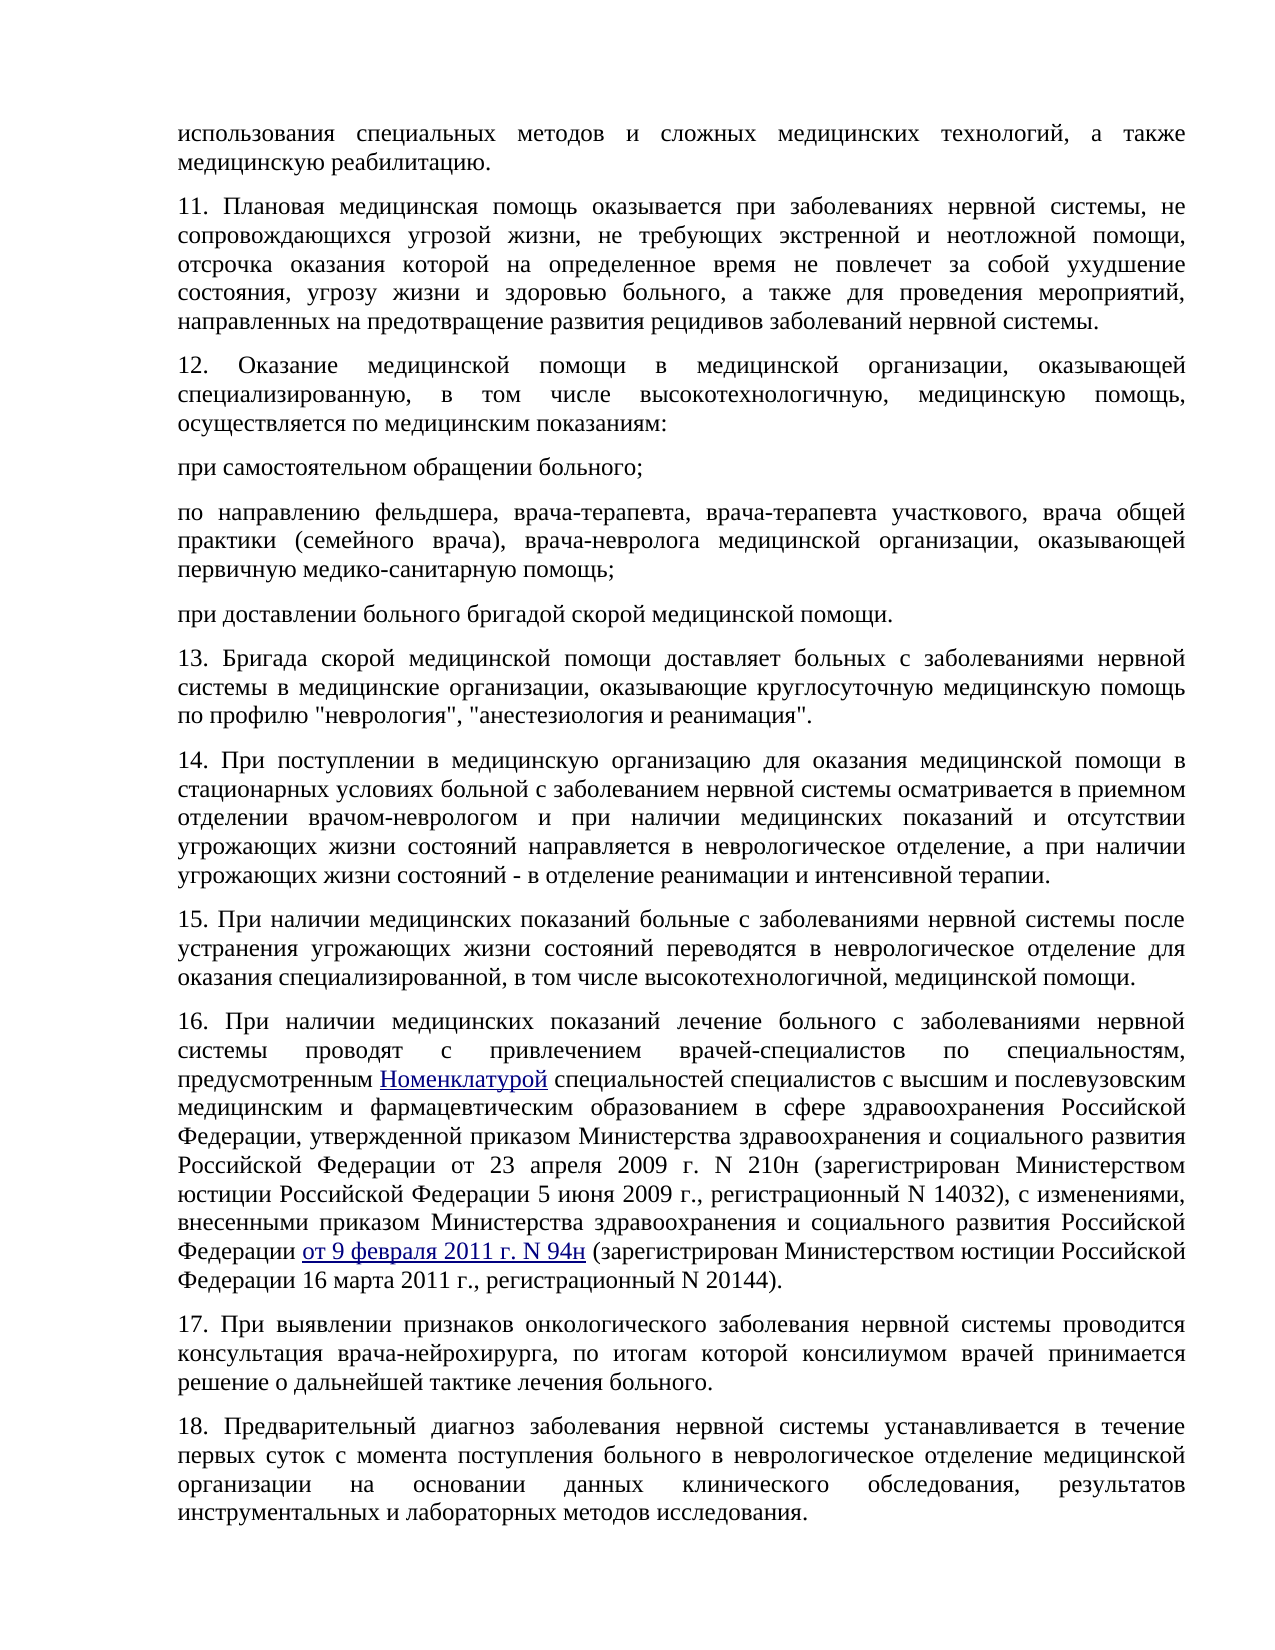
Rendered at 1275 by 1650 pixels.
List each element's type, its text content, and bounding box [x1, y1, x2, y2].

text 18. Предварительный диагноз заболевания нервной системы устанавливается в течение первых суток с момента поступления больного в неврологическое отделение медицинской организации на основании данных клинического обследования, результатов инструментальных и лабораторных методов исследования. [177, 1411, 1186, 1526]
text при доставлении больного бригадой скорой медицинской помощи. [177, 599, 1186, 627]
text 16. При наличии медицинских показаний лечение больного с заболеваниями нервной системы проводят с привлечением врачей-специалистов по специальностям, предусмотренным Номенклатурой специальностей специалистов с высшим и послевузовским медицинским и фармацевтическим образованием в сфере здравоохранения Российской Федерации, утвержденной приказом Министерства здравоохранения и социального развития Российской Федерации от 23 апреля 2009 г. N 210н (зарегистрирован Министерством юстиции Российской Федерации 5 июня 2009 г., регистрационный N 14032), с изменениями, внесенными приказом Министерства здравоохранения и социального развития Российской Федерации от 9 февраля 2011 г. N 94н (зарегистрирован Министерством юстиции Российской Федерации 16 марта 2011 г., регистрационный N 20144). [177, 1006, 1186, 1294]
text 14. При поступлении в медицинскую организацию для оказания медицинской помощи в стационарных условиях больной с заболеванием нервной системы осматривается в приемном отделении врачом-неврологом и при наличии медицинских показаний и отсутствии угрожающих жизни состояний направляется в неврологическое отделение, а при наличии угрожающих жизни состояний - в отделение реанимации и интенсивной терапии. [177, 745, 1186, 889]
text по направлению фельдшера, врача-терапевта, врача-терапевта участкового, врача общей практики (семейного врача), врача-невролога медицинской организации, оказывающей первичную медико-санитарную помощь; [177, 497, 1186, 583]
text при самостоятельном обращении больного; [177, 452, 1186, 481]
text 12. Оказание медицинской помощи в медицинской организации, оказывающей специализированную, в том числе высокотехнологичную, медицинскую помощь, осуществляется по медицинским показаниям: [177, 351, 1186, 437]
text 15. При наличии медицинских показаний больные с заболеваниями нервной системы после устранения угрожающих жизни состояний переводятся в неврологическое отделение для оказания специализированной, в том числе высокотехнологичной, медицинской помощи. [177, 904, 1186, 991]
text 11. Плановая медицинская помощь оказывается при заболеваниях нервной системы, не сопровождающихся угрозой жизни, не требующих экстренной и неотложной помощи, отсрочка оказания которой на определенное время не повлечет за собой ухудшение состояния, угрозу жизни и здоровью больного, а также для проведения мероприятий, направленных на предотвращение развития рецидивов заболеваний нервной системы. [177, 191, 1186, 335]
text 13. Бригада скорой медицинской помощи доставляет больных с заболеваниями нервной системы в медицинские организации, оказывающие круглосуточную медицинскую помощь по профилю "неврология", "анестезиология и реанимация". [177, 643, 1186, 729]
text 17. При выявлении признаков онкологического заболевания нервной системы проводится консультация врача-нейрохирурга, по итогам которой консилиумом врачей принимается решение о дальнейшей тактике лечения больного. [177, 1309, 1186, 1396]
text использования специальных методов и сложных медицинских технологий, а также медицинскую реабилитацию. [177, 118, 1186, 176]
